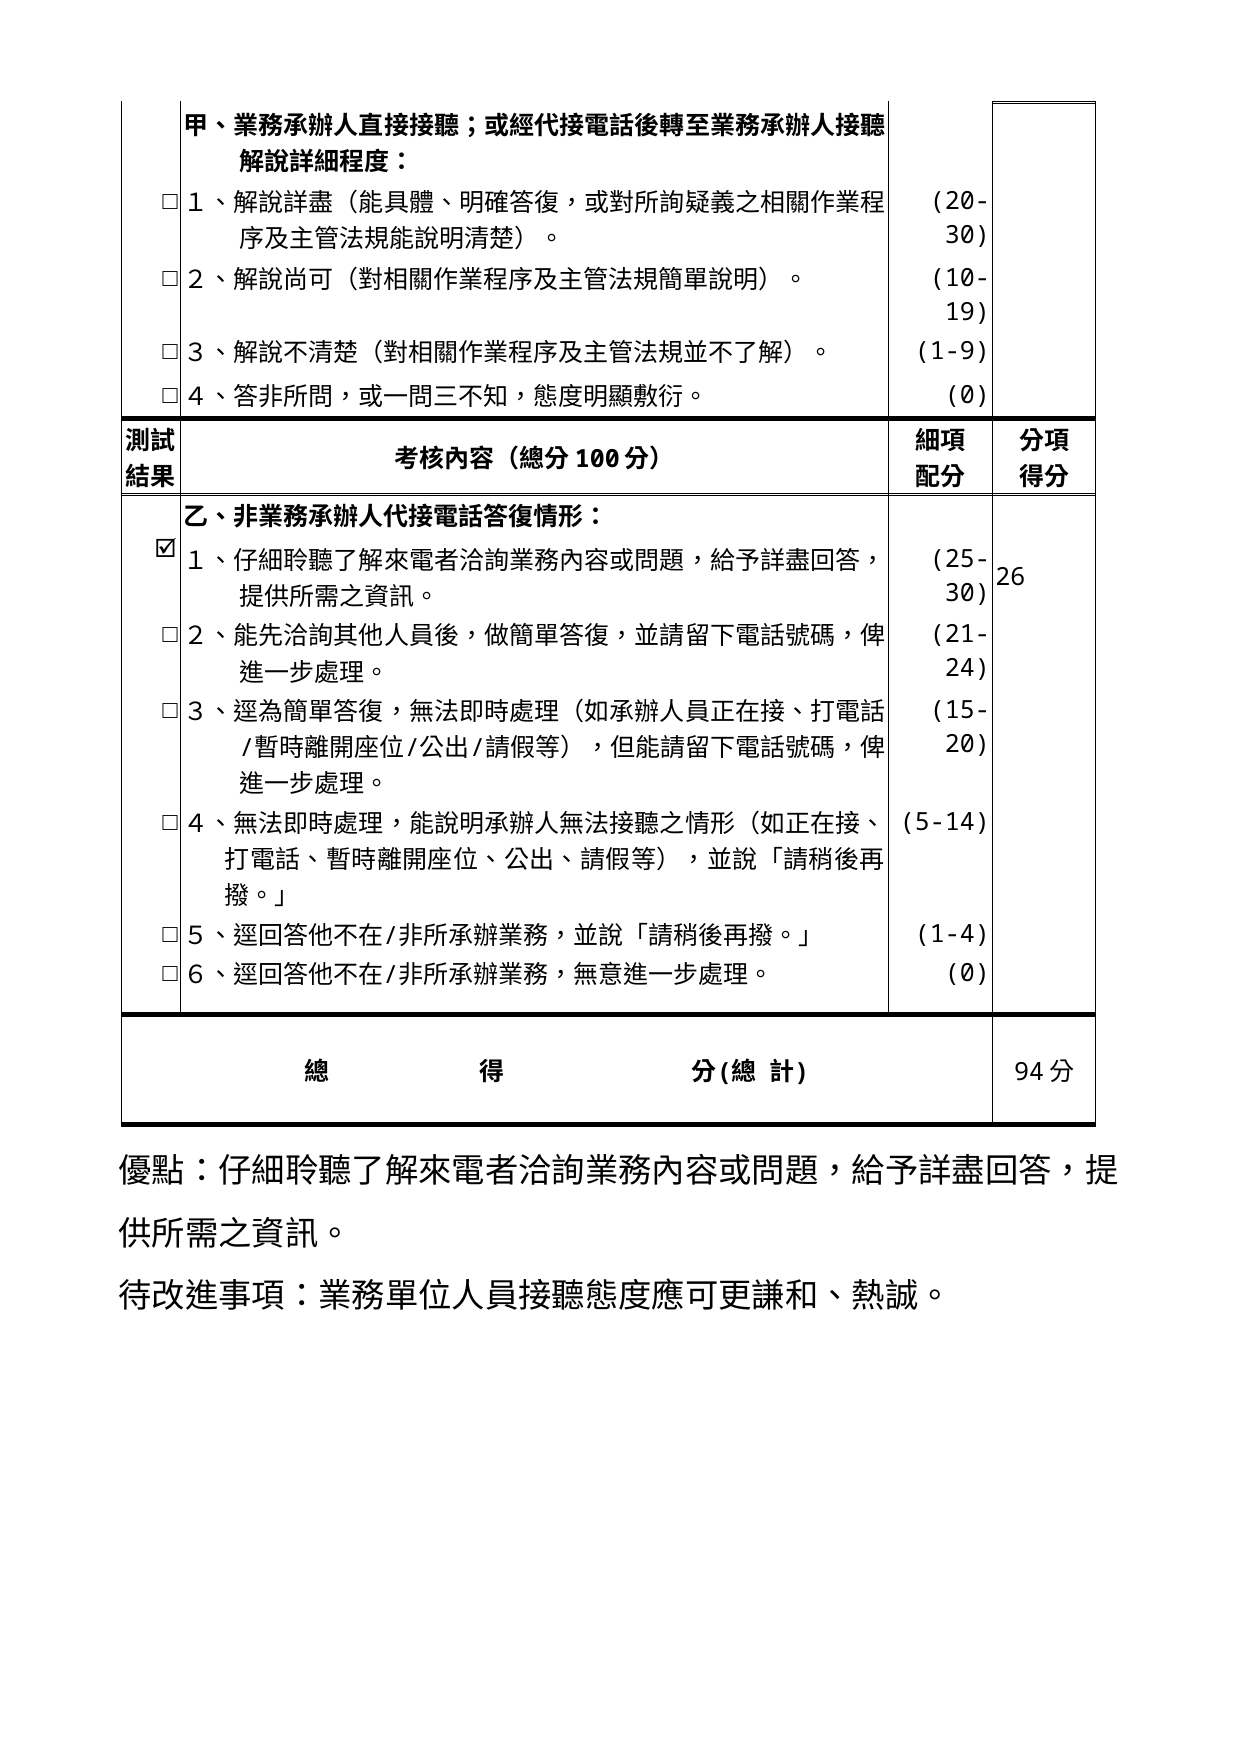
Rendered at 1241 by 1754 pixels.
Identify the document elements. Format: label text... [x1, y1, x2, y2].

table_cell 測試 結果 [122, 421, 180, 493]
table_cell [993, 104, 1095, 416]
table_cell □ [122, 328, 180, 372]
table_cell ２、解說尚可（對相關作業程序及主管法規簡單說明）。 [181, 255, 888, 328]
table_cell ３、逕為簡單答復，無法即時處理（如承辦人員正在接、打電話/暫時離開座位/公出/請假等），但能請留下電話號碼，俾進一步處理。 [181, 688, 888, 800]
table_cell (25-30) [889, 537, 992, 613]
table_cell □ [122, 688, 180, 800]
table_cell [122, 496, 180, 537]
table_cell 總 得 分(總 計) [122, 1017, 992, 1122]
table_cell 94分 [993, 1017, 1095, 1122]
table_cell  [122, 537, 180, 613]
table_cell ３、解說不清楚（對相關作業程序及主管法規並不了解）。 [181, 328, 888, 372]
table_cell (1-4) [889, 912, 992, 951]
table_cell 分項 得分 [993, 421, 1095, 493]
table_cell 細項 配分 [889, 421, 992, 493]
table_cell [122, 101, 180, 178]
table_cell 乙、非業務承辦人代接電話答復情形： [181, 496, 888, 537]
table_cell □ [122, 372, 180, 416]
table_cell ５、逕回答他不在/非所承辦業務，並說「請稍後再撥。」 [181, 912, 888, 951]
table_cell [889, 496, 992, 537]
table_cell ４、答非所問，或一問三不知，態度明顯敷衍。 [181, 372, 888, 416]
table_cell (10-19) [889, 255, 992, 328]
table_cell 考核內容（總分100分） [181, 421, 888, 493]
text 待改進事項：業務單位人員接聽態度應可更謙和、熱誠。 [118, 1251, 1122, 1314]
table_cell □ [122, 912, 180, 951]
table_cell ２、能先洽詢其他人員後，做簡單答復，並請留下電話號碼，俾進一步處理。 [181, 613, 888, 688]
text 優點：仔細聆聽了解來電者洽詢業務內容或問題，給予詳盡回答，提供所需之資訊。 [118, 1126, 1122, 1251]
table_cell (1-9) [889, 328, 992, 372]
table_cell □ [122, 178, 180, 255]
table_cell (15-20) [889, 688, 992, 800]
table_cell (0) [889, 951, 992, 1012]
table_cell □ [122, 800, 180, 912]
table_cell ４、無法即時處理，能說明承辦人無法接聽之情形（如正在接、打電話、暫時離開座位、公出、請假等），並說「請稍後再撥。」 [181, 800, 888, 912]
table_cell ６、逕回答他不在/非所承辦業務，無意進一步處理。 [181, 951, 888, 1012]
table_cell (5-14) [889, 800, 992, 912]
table_cell □ [122, 951, 180, 1012]
table_cell □ [122, 255, 180, 328]
table_cell (0) [889, 372, 992, 416]
table_cell (21-24) [889, 613, 992, 688]
table_cell １、解說詳盡（能具體、明確答復，或對所詢疑義之相關作業程序及主管法規能說明清楚）。 [181, 178, 888, 255]
table_cell (20-30) [889, 178, 992, 255]
table_cell 26 [993, 496, 1095, 1012]
table_cell １、仔細聆聽了解來電者洽詢業務內容或問題，給予詳盡回答，提供所需之資訊。 [181, 537, 888, 613]
table_cell □ [122, 613, 180, 688]
table_cell 甲、業務承辦人直接接聽；或經代接電話後轉至業務承辦人接聽解說詳細程度： [181, 101, 888, 178]
table_cell [889, 101, 992, 178]
